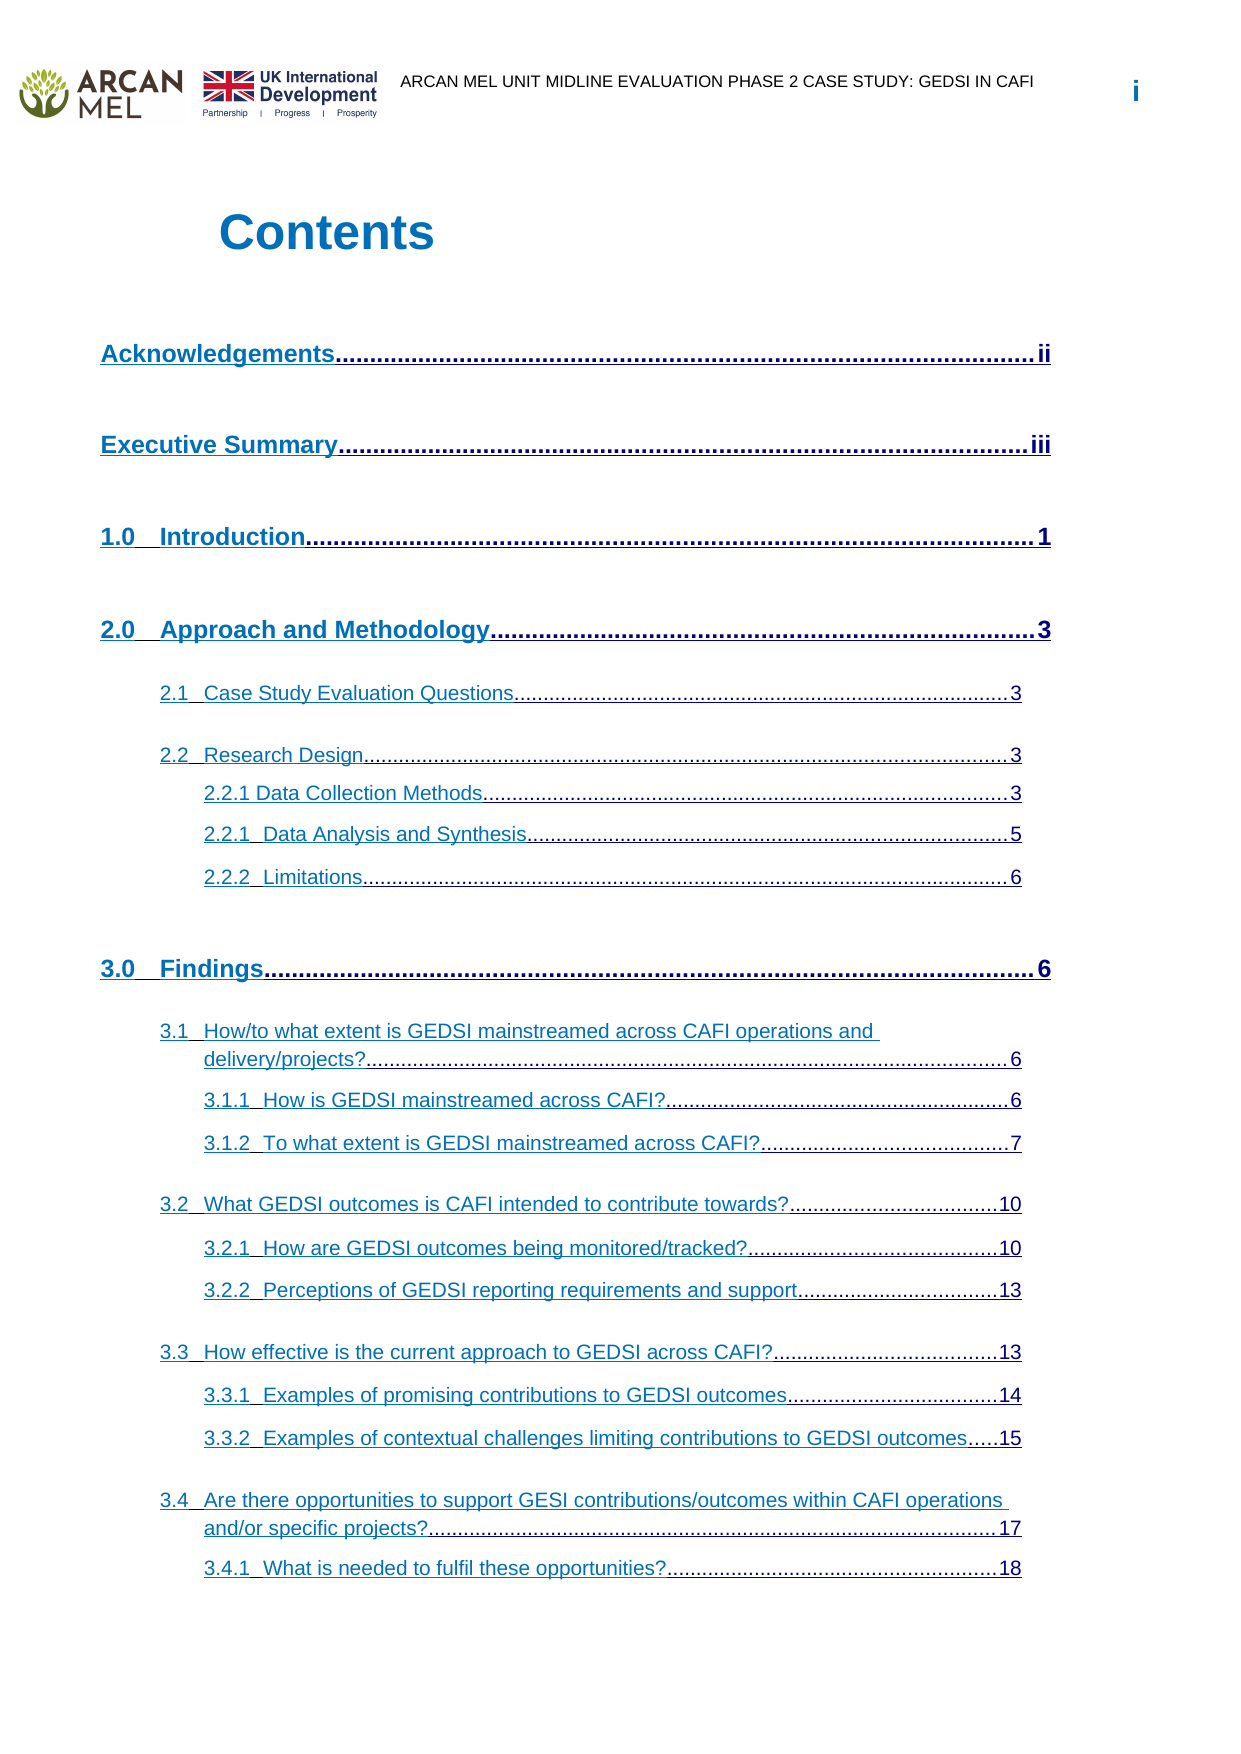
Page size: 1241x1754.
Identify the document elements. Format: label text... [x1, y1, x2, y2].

text Acknowledgements ii [100, 339, 1051, 364]
subtitle [204, 1109, 1022, 1113]
subtitle Contents [218, 202, 1140, 260]
subtitle 3.3.2 Examples of contextual challenges limiting contributions to GEDSI outcomes 15 [204, 1421, 1022, 1447]
text 1.0 Introduction 1 [100, 521, 1051, 547]
subtitle [204, 1448, 1022, 1452]
subtitle 3.2 What GEDSI outcomes is CAFI intended to contribute towards? 10 [159, 1188, 1022, 1213]
text 2.0 Approach and Methodology 3 [100, 614, 1051, 640]
text 3.0 Findings 6 [100, 953, 1051, 979]
subtitle 2.2.1 Data Collection Methods 3 [204, 781, 1022, 802]
subtitle 2.2.2 Limitations 6 [204, 860, 1022, 886]
subtitle 3.1.2 To what extent is GEDSI mainstreamed across CAFI? 7 [204, 1126, 1022, 1152]
text [100, 548, 1051, 552]
subtitle 3.1.1 How is GEDSI mainstreamed across CAFI? 6 [204, 1083, 1022, 1108]
subtitle [204, 1405, 1022, 1409]
subtitle 3.3.1 Examples of promising contributions to GEDSI outcomes 14 [204, 1378, 1022, 1404]
subtitle [204, 1257, 1022, 1261]
subtitle 3.2.2 Perceptions of GEDSI reporting requirements and support 13 [204, 1274, 1022, 1299]
subtitle [204, 1300, 1022, 1304]
subtitle [159, 1362, 1022, 1366]
subtitle 2.2.1 Data Analysis and Synthesis 5 [204, 817, 1022, 842]
subtitle 2.1 Case Study Evaluation Questions 3 [159, 676, 1022, 702]
subtitle [204, 843, 1022, 847]
text Executive Summary iii [100, 430, 1051, 455]
subtitle [159, 764, 1022, 768]
subtitle [204, 1578, 1022, 1582]
subtitle 3.4.1 What is needed to fulfil these opportunities? 18 [204, 1551, 1022, 1577]
subtitle 3.3 How effective is the current approach to GEDSI across CAFI? 13 [159, 1335, 1022, 1361]
subtitle 3.1 How/to what extent is GEDSI mainstreamed across CAFI operations and delivery/projects? 6 [159, 1014, 1022, 1071]
subtitle 3.4 Are there opportunities to support GESI contributions/outcomes within CAFI operations and/or specific projects? 17 [159, 1483, 1022, 1539]
subtitle [159, 1214, 1022, 1218]
text [100, 641, 1051, 645]
subtitle 2.2 Research Design 3 [159, 738, 1022, 763]
subtitle 3.2.1 How are GEDSI outcomes being monitored/tracked? 10 [204, 1231, 1022, 1256]
